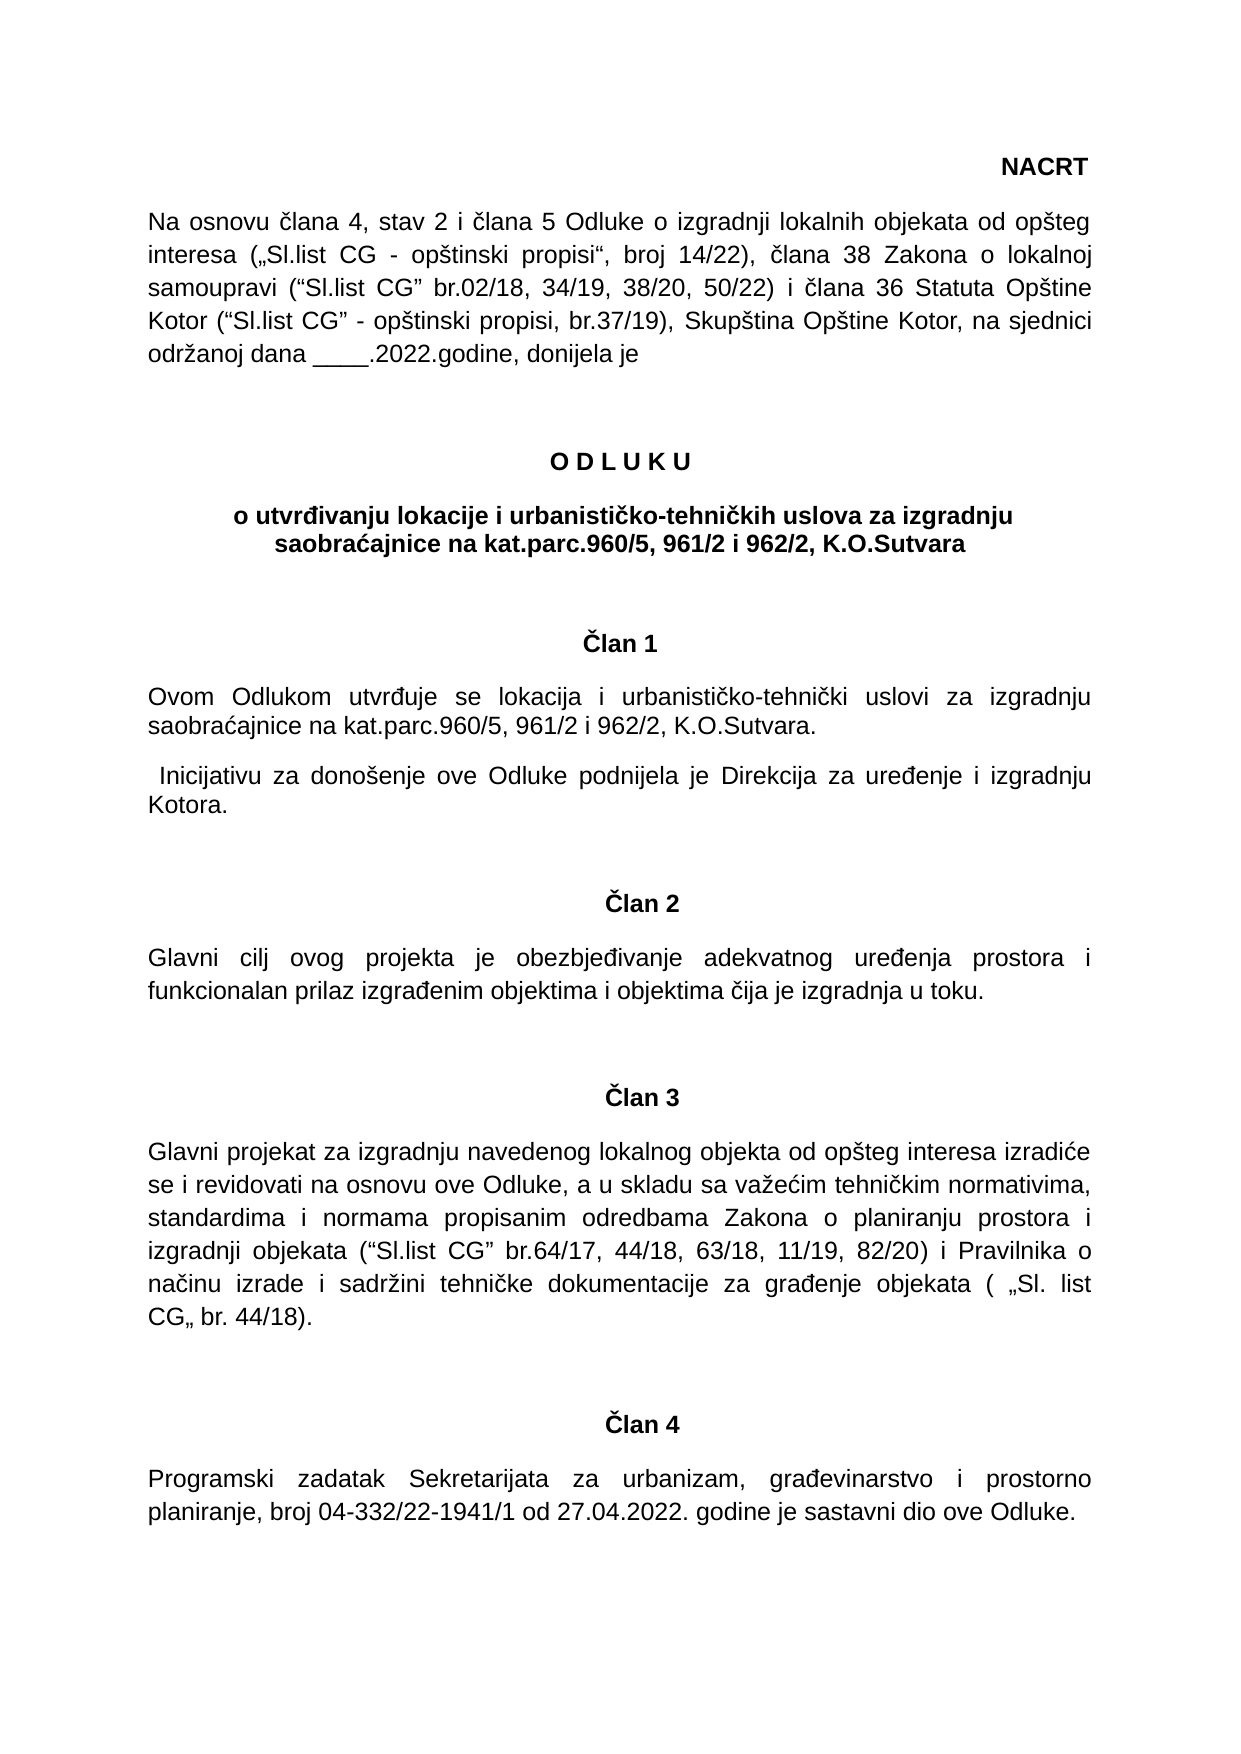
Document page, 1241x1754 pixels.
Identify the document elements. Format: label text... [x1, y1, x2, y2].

text o utvrđivanju lokacije i urbanističko-tehničkih uslova za izgradnju saobraćajnice na kat.parc.960/5, 961/2 i 962/2, K.O.Sutvara [148, 501, 1093, 558]
text Ovom Odlukom utvrđuje se lokacija i urbanističko-tehnički uslovi za izgradnju saobraćajnice na kat.parc.960/5, 961/2 i 962/2, K.O.Sutvara. [148, 682, 1093, 740]
text Član 3 [148, 1083, 1137, 1112]
text Glavni projekat za izgradnju navedenog lokalnog objekta od opšteg interesa izradiće se i revidovati na osnovu ove Odluke, a u skladu sa važećim tehničkim normativima, standardima i normama propisanim odredbama Zakona o planiranju prostora i izgradnji objekata (“Sl.list CG” br.64/17, 44/18, 63/18, 11/19, 82/20) i Pravilnika o načinu izrade i sadržini tehničke dokumentacije za građenje objekata ( „Sl. list CG„ br. 44/18). [148, 1137, 1093, 1331]
text Na osnovu člana 4, stav 2 i člana 5 Odluke o izgradnji lokalnih objekata od opšteg interesa („Sl.list CG - opštinski propisi“, broj 14/22), člana 38 Zakona o lokalnoj samoupravi (“Sl.list CG” br.02/18, 34/19, 38/20, 50/22) i člana 36 Statuta Opštine Kotor (“Sl.list CG” - opštinski propisi, br.37/19), Skupština Opštine Kotor, na sjednici održanoj dana ____.2022.godine, donijela je [148, 207, 1093, 368]
text Inicijativu za donošenje ove Odluke podnijela je Direkcija za uređenje i izgradnju Kotora. [148, 761, 1093, 818]
text Član 2 [148, 889, 1137, 917]
text O D L U K U [148, 447, 1093, 476]
text Član 1 [148, 628, 1093, 657]
text Glavni cilj ovog projekta je obezbjeđivanje adekvatnog uređenja prostora i funkcionalan prilaz izgrađenim objektima i objektima čija je izgradnja u toku. [148, 943, 1093, 1004]
text Programski zadatak Sekretarijata za urbanizam, građevinarstvo i prostorno planiranje, broj 04-332/22-1941/1 od 27.04.2022. godine je sastavni dio ove Odluke. [148, 1464, 1093, 1526]
text Član 4 [148, 1410, 1137, 1439]
text NACRT [148, 148, 1137, 181]
